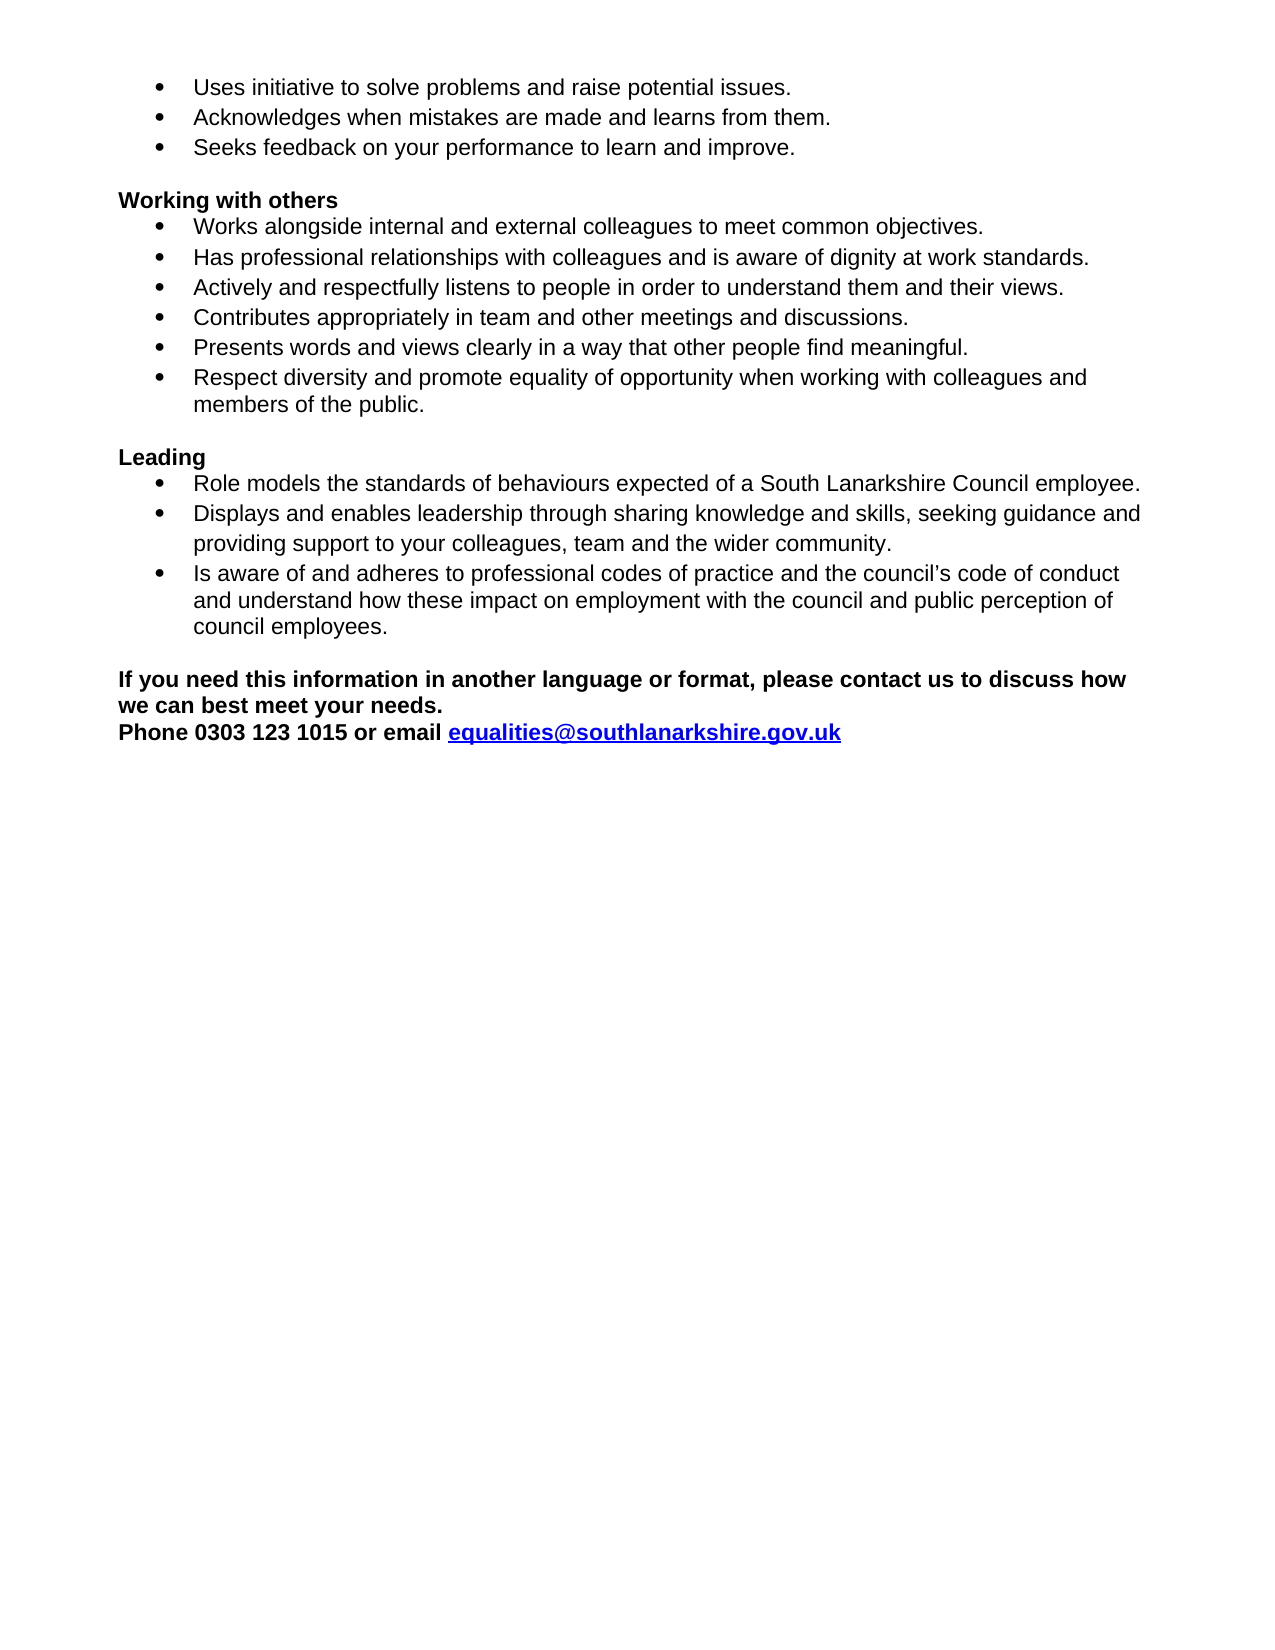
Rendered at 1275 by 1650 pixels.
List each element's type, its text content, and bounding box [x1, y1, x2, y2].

list Respect diversity and promote equality of opportunity when working with colleagues and members of the public. [156, 364, 1157, 417]
text Leading [118, 443, 1157, 470]
list Role models the standards of behaviours expected of a South Lanarkshire Council employee. [156, 470, 1157, 496]
list Works alongside internal and external colleagues to meet common objectives. [156, 213, 1157, 240]
list Seeks feedback on your performance to learn and improve. [156, 134, 1157, 161]
text If you need this information in another language or format, please contact us to discuss how we can best meet your needs. [118, 666, 1157, 718]
list Presents words and views clearly in a way that other people find meaningful. [156, 334, 1157, 361]
list Actively and respectfully listens to people in order to understand them and their views. [156, 274, 1157, 300]
list Displays and enables leadership through sharing knowledge and skills, seeking guidance and providing support to your colleagues, team and the wider community. [156, 500, 1157, 557]
list Acknowledges when mistakes are made and learns from them. [156, 104, 1157, 130]
text Working with others [118, 187, 1157, 213]
list Uses initiative to solve problems and raise potential issues. [156, 74, 1157, 100]
list Contributes appropriately in team and other meetings and discussions. [156, 304, 1157, 330]
text Phone 0303 123 1015 or email equalities@southlanarkshire.gov.uk [118, 718, 1157, 745]
list Is aware of and adheres to professional codes of practice and the council’s code of conduct and understand how these impact on employment with the council and public perception of council employees. [156, 560, 1157, 639]
list Has professional relationships with colleagues and is aware of dignity at work standards. [156, 243, 1157, 270]
